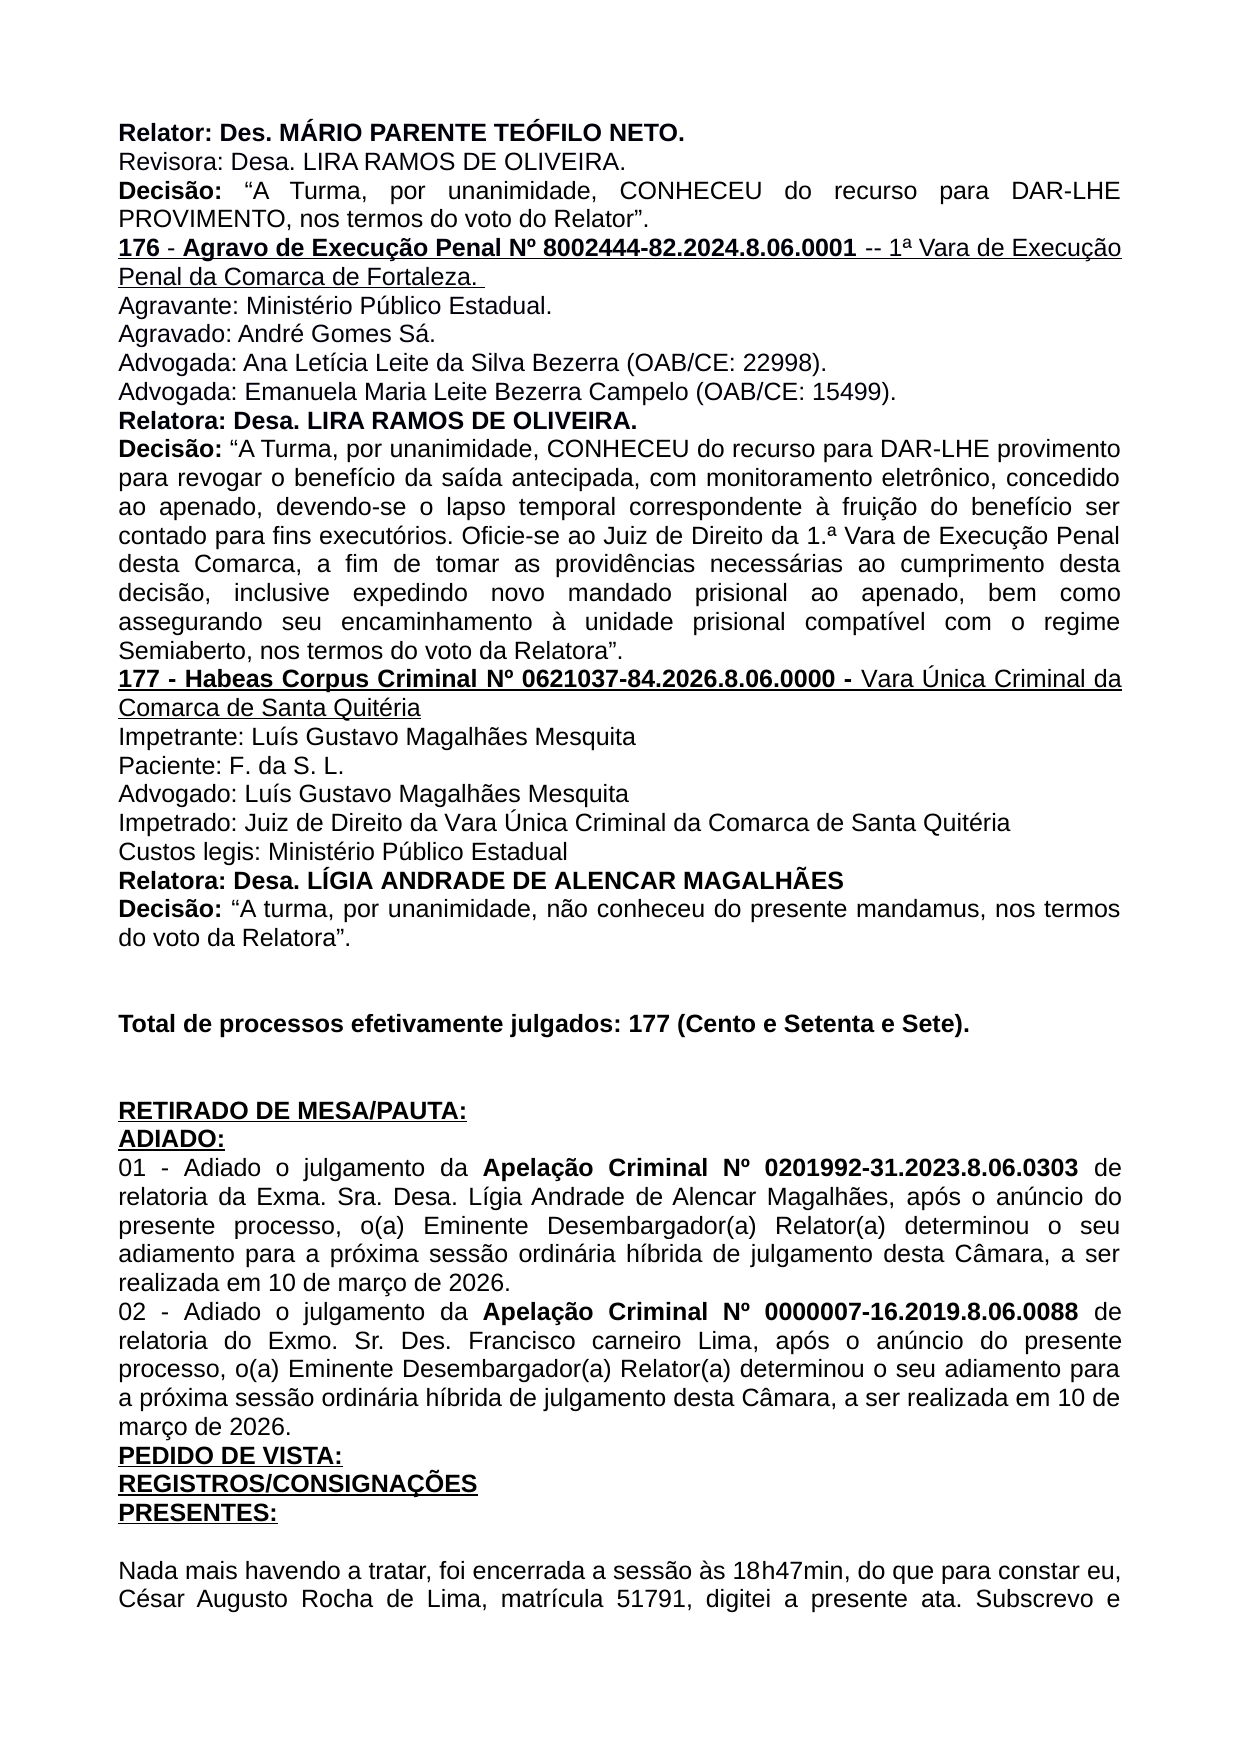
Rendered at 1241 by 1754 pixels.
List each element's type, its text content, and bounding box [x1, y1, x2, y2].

text Advogado: Luís Gustavo Magalhães Mesquita [118, 779, 1122, 808]
text Penal da Comarca de Fortaleza. [118, 259, 1122, 291]
text Total de processos efetivamente julgados: 177 (Cento e Setenta e Sete). [118, 1009, 1122, 1038]
text REGISTROS/CONSIGNAÇÕES [118, 1469, 1122, 1498]
text Decisão: “A Turma, por unanimidade, CONHECEU do recurso para DAR-LHE provimento para revogar o benefício da saída antecipada, com monitoramento eletrônico, concedido ao apenado, devendo-se o lapso temporal correspondente à fruição do benefício ser contado para fins executórios. Oficie-se ao Juiz de Direito da 1.ª Vara de Execução Penal desta Comarca, a fim de tomar as providências necessárias ao cumprimento desta decisão, inclusive expedindo novo mandado prisional ao apenado, bem como assegurando seu encaminhamento à unidade prisional compatível com o regime Semiaberto, nos termos do voto da Relatora”. [118, 434, 1122, 664]
text Impetrado: Juiz de Direito da Vara Única Criminal da Comarca de Santa Quitéria [118, 808, 1122, 837]
text 176 - Agravo de Execução Penal Nº 8002444-82.2024.8.06.0001 -- 1ª Vara de Execução [118, 233, 1122, 258]
text ADIADO: [118, 1124, 1122, 1153]
text Agravante: Ministério Público Estadual. [118, 291, 1122, 319]
text Decisão: “A Turma, por unanimidade, CONHECEU do recurso para DAR-LHE PROVIMENTO, nos termos do voto do Relator”. [118, 176, 1122, 233]
text Nada mais havendo a tratar, foi encerrada a sessão às 18h47min, do que para constar eu, César Augusto Rocha de Lima, matrícula 51791, digitei a presente ata. Subscrevo e [118, 1556, 1122, 1613]
text Agravado: André Gomes Sá. [118, 319, 1122, 348]
text PEDIDO DE VISTA: [118, 1441, 1122, 1469]
text PRESENTES: [118, 1498, 1122, 1527]
text Revisora: Desa. LIRA RAMOS DE OLIVEIRA. [118, 147, 1122, 176]
text Advogada: Emanuela Maria Leite Bezerra Campelo (OAB/CE: 15499). [118, 377, 1122, 406]
text Impetrante: Luís Gustavo Magalhães Mesquita [118, 722, 1122, 751]
text Paciente: F. da S. L. [118, 751, 1122, 779]
text Comarca de Santa Quitéria [118, 691, 1122, 722]
text Relatora: Desa. LÍGIA ANDRADE DE ALENCAR MAGALHÃES [118, 866, 1122, 894]
text 01 - Adiado o julgamento da Apelação Criminal Nº 0201992-31.2023.8.06.0303 de relatoria da Exma. Sra. Desa. Lígia Andrade de Alencar Magalhães, após o anúncio do presente processo, o(a) Eminente Desembargador(a) Relator(a) determinou o seu adiamento para a próxima sessão ordinária híbrida de julgamento desta Câmara, a ser realizada em 10 de março de 2026. [118, 1153, 1122, 1297]
text 177 - Habeas Corpus Criminal Nº 0621037-84.2026.8.06.0000 - Vara Única Criminal da [118, 664, 1122, 689]
text Decisão: “A turma, por unanimidade, não conheceu do presente mandamus, nos termos do voto da Relatora”. [118, 894, 1122, 952]
text Relator: Des. MÁRIO PARENTE TEÓFILO NETO. [118, 118, 1122, 147]
text Relatora: Desa. LIRA RAMOS DE OLIVEIRA. [118, 406, 1122, 434]
text RETIRADO DE MESA/PAUTA: [118, 1096, 1122, 1124]
text Advogada: Ana Letícia Leite da Silva Bezerra (OAB/CE: 22998). [118, 348, 1122, 377]
text 02 - Adiado o julgamento da Apelação Criminal Nº 0000007-16.2019.8.06.0088 de relatoria do Exmo. Sr. Des. Francisco carneiro Lima, após o anúncio do presente processo, o(a) Eminente Desembargador(a) Relator(a) determinou o seu adiamento para a próxima sessão ordinária híbrida de julgamento desta Câmara, a ser realizada em 10 de março de 2026. [118, 1297, 1122, 1441]
text Custos legis: Ministério Público Estadual [118, 837, 1122, 866]
